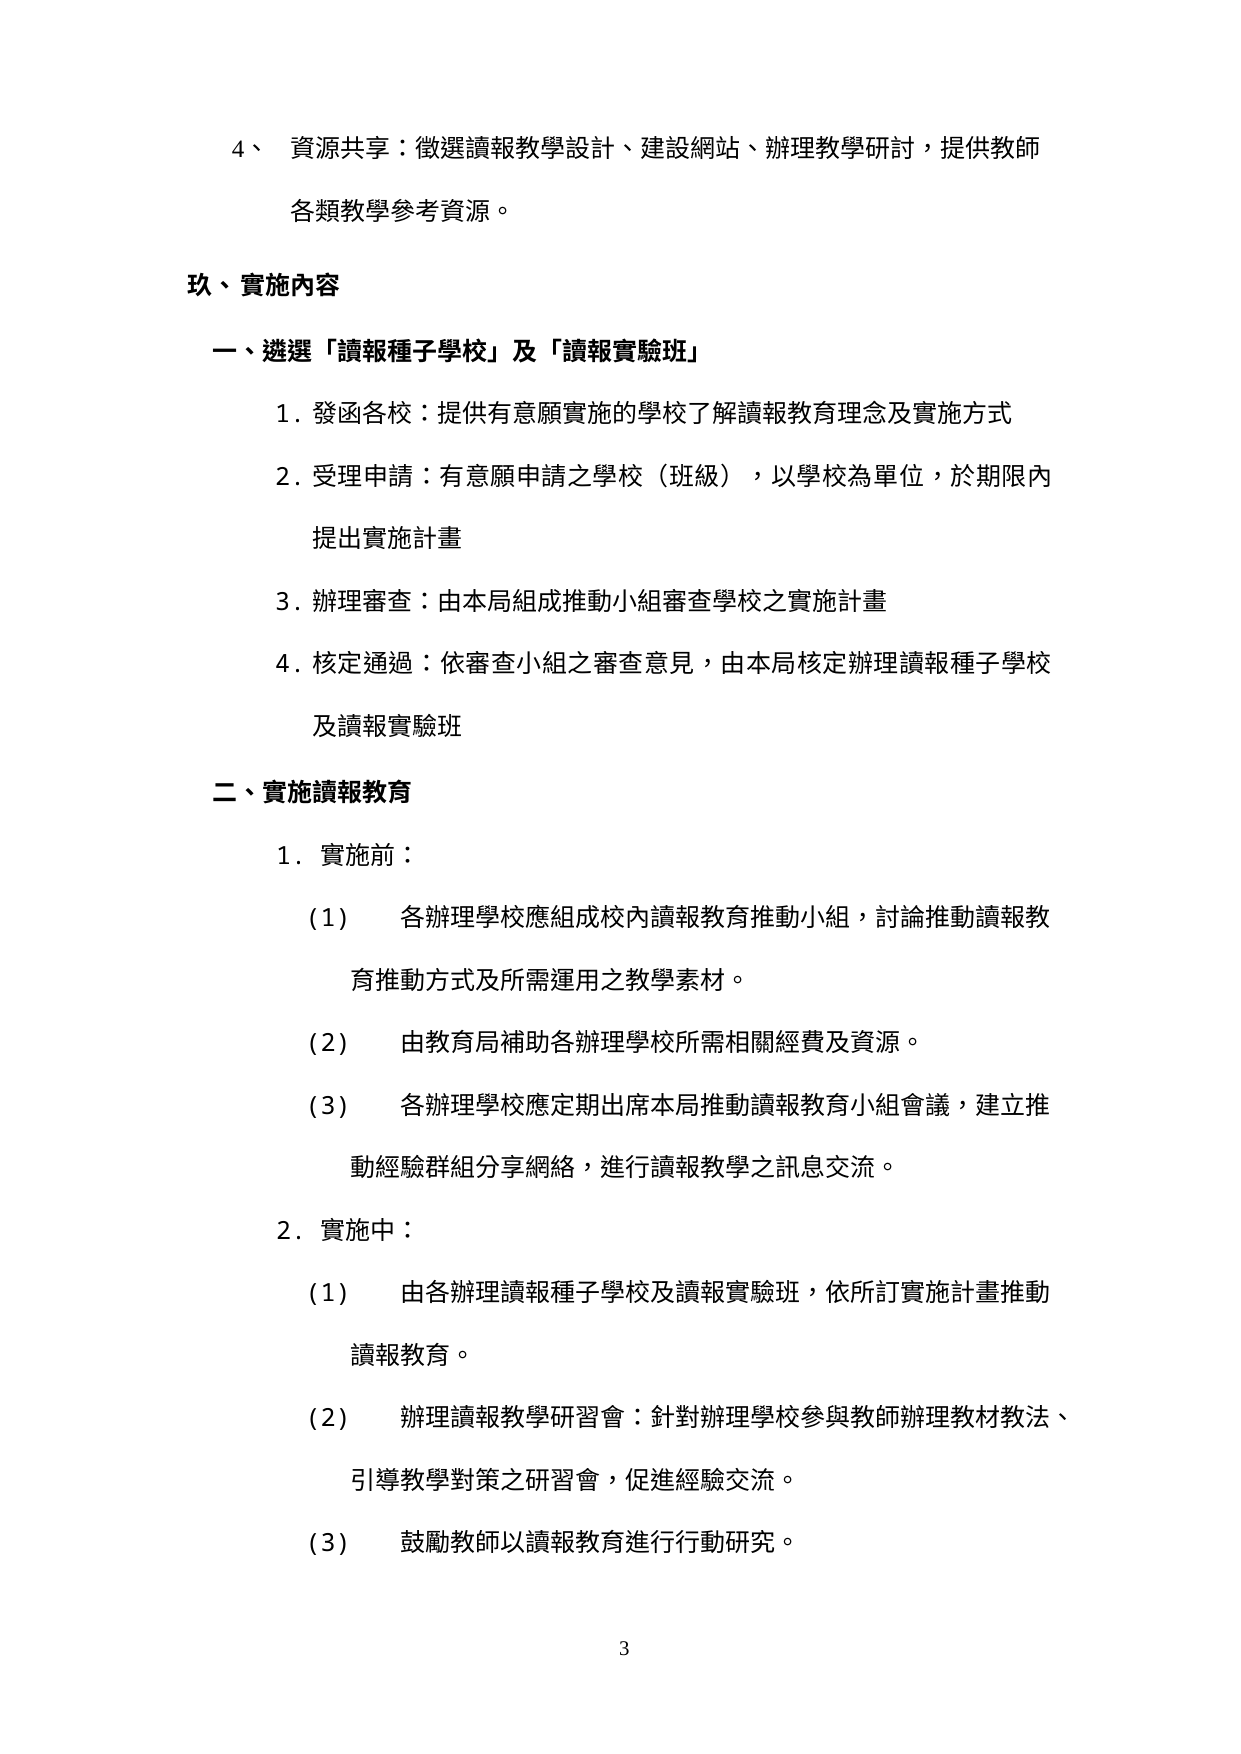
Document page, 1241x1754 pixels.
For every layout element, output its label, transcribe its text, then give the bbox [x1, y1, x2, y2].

list 實施前： [276, 812, 1053, 874]
list 辦理審查：由本局組成推動小組審查學校之實施計畫 [275, 558, 1053, 620]
list 實施中： [276, 1187, 1053, 1249]
list 發函各校：提供有意願實施的學校了解讀報教育理念及實施方式 [275, 370, 1053, 433]
list 辦理讀報教學研習會：針對辦理學校參與教師辦理教材教法、引導教學對策之研習會，促進經驗交流。 [305, 1374, 1053, 1499]
list 由各辦理讀報種子學校及讀報實驗班，依所訂實施計畫推動讀報教育。 [305, 1249, 1053, 1374]
list 各辦理學校應定期出席本局推動讀報教育小組會議，建立推動經驗群組分享網絡，進行讀報教學之訊息交流。 [305, 1062, 1053, 1187]
list 實施內容 [187, 242, 1053, 304]
list 由教育局補助各辦理學校所需相關經費及資源。 [305, 999, 1053, 1062]
list 受理申請：有意願申請之學校（班級），以學校為單位，於期限內提出實施計畫 [275, 433, 1053, 558]
text 一、遴選「讀報種子學校」及「讀報實驗班」 [187, 308, 1053, 370]
list 各辦理學校應組成校內讀報教育推動小組，討論推動讀報教育推動方式及所需運用之教學素材。 [305, 874, 1053, 999]
list 核定通過：依審查小組之審查意見，由本局核定辦理讀報種子學校及讀報實驗班 [275, 620, 1053, 745]
text 二、實施讀報教育 [187, 749, 1053, 812]
list 資源共享：徵選讀報教學設計、建設網站、辦理教學研討，提供教師各類教學參考資源。 [232, 105, 1053, 230]
list 鼓勵教師以讀報教育進行行動研究。 [305, 1499, 1053, 1562]
